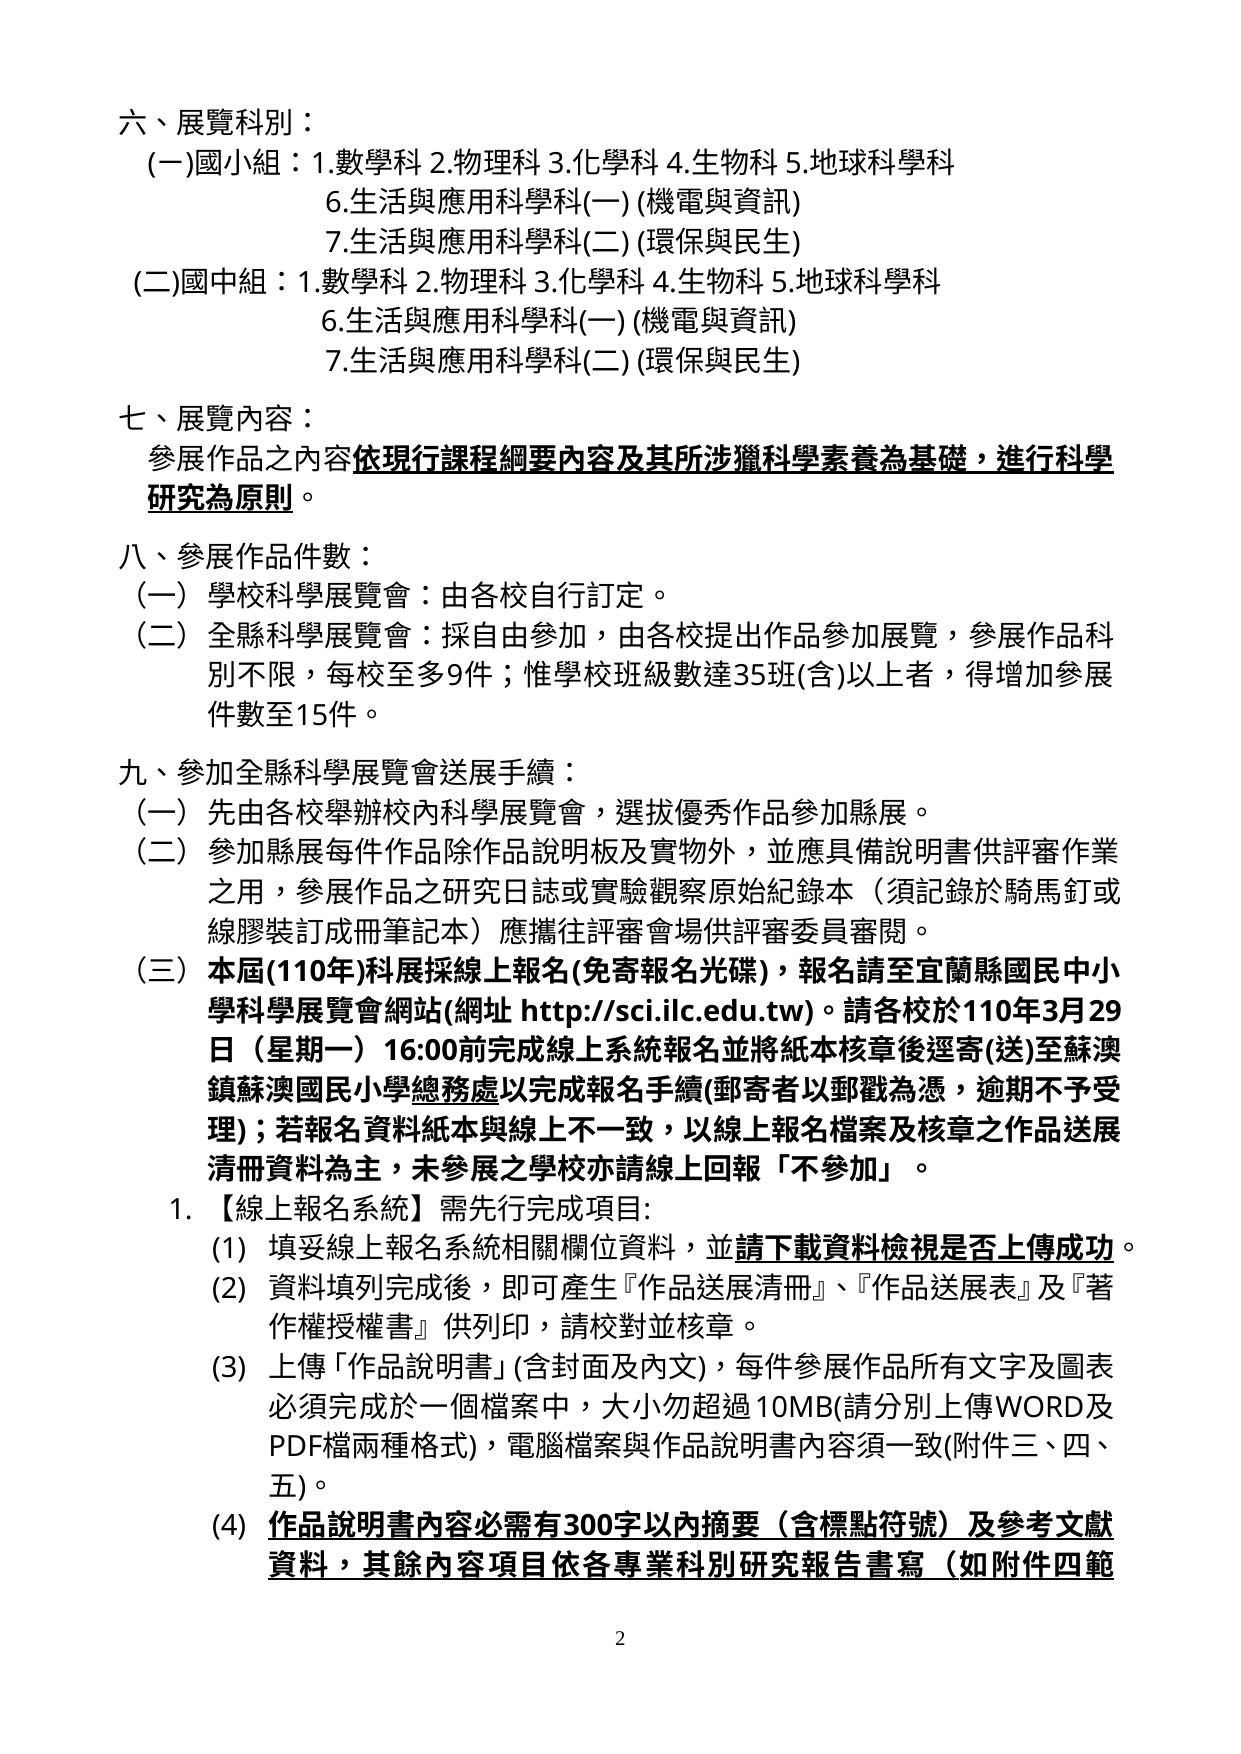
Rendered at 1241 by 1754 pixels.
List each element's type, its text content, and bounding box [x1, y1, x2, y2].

text 八、參展作品件數： [118, 535, 1114, 575]
text 6.生活與應用科學科(一) (機電與資訊) [236, 300, 1116, 339]
list 作品說明書內容必需有300字以內摘要（含標點符號）及參考文獻資料，其餘內容項目依各專業科別研究報告書寫（如附件四範例）。 [212, 1504, 1114, 1583]
list 資料填列完成後，即可產生『作品送展清冊』、『作品送展表』及『著作權授權書』供列印，請校對並核章。 [212, 1267, 1114, 1346]
text 6.生活與應用科學科(一) (機電與資訊) [319, 181, 1116, 221]
text 7.生活與應用科學科(二) (環保與民生) [236, 339, 1116, 379]
list 全縣科學展覽會：採自由參加，由各校提出作品參加展覽，參展作品科別不限，每校至多9件；惟學校班級數達35班(含)以上者，得增加參展件數至15件。 [118, 614, 1114, 733]
list 先由各校舉辦校內科學展覽會，選拔優秀作品參加縣展。 [118, 792, 1114, 831]
text 參展作品之內容依現行課程綱要內容及其所涉獵科學素養為基礎，進行科學研究為原則。 [118, 437, 1114, 517]
text (ㄧ)國小組：1.數學科 2.物理科 3.化學科 4.生物科 5.地球科學科 [118, 142, 1114, 181]
text 六、展覽科別： [118, 102, 1114, 142]
text (二)國中組：1.數學科 2.物理科 3.化學科 4.生物科 5.地球科學科 [118, 260, 1114, 300]
text 7.生活與應用科學科(二) (環保與民生) [319, 221, 1116, 260]
list 本屆(110年)科展採線上報名(免寄報名光碟)，報名請至宜蘭縣國民中小學科學展覽會網站(網址 http://sci.ilc.edu.tw)。請各校於110年3月29日（星期一）16:00前完成線上系統報名並將紙本核章後逕寄(送)至蘇澳鎮蘇澳國民小學總務處以完成報名手續(郵寄者以郵戳為憑，逾期不予受理)；若報名資料紙本與線上不一致，以線上報名檔案及核章之作品送展清冊資料為主，未參展之學校亦請線上回報「不參加」。 [118, 950, 1122, 1187]
list 上傳「作品說明書」(含封面及內文)，每件參展作品所有文字及圖表必須完成於一個檔案中，大小勿超過10MB(請分別上傳WORD及PDF檔兩種格式)，電腦檔案與作品說明書內容須一致(附件三、四、五)。 [212, 1346, 1114, 1504]
list 【線上報名系統】需先行完成項目: [168, 1187, 1114, 1227]
text 九、參加全縣科學展覽會送展手續： [118, 752, 1114, 792]
list 參加縣展每件作品除作品說明板及實物外，並應具備說明書供評審作業之用，參展作品之研究日誌或實驗觀察原始紀錄本（須記錄於騎馬釘或線膠裝訂成冊筆記本）應攜往評審會場供評審委員審閱。 [118, 831, 1122, 950]
list 學校科學展覽會：由各校自行訂定。 [118, 575, 1114, 614]
list 填妥線上報名系統相關欄位資料，並請下載資料檢視是否上傳成功。 [212, 1227, 1114, 1267]
text 七、展覽內容： [118, 398, 1114, 437]
